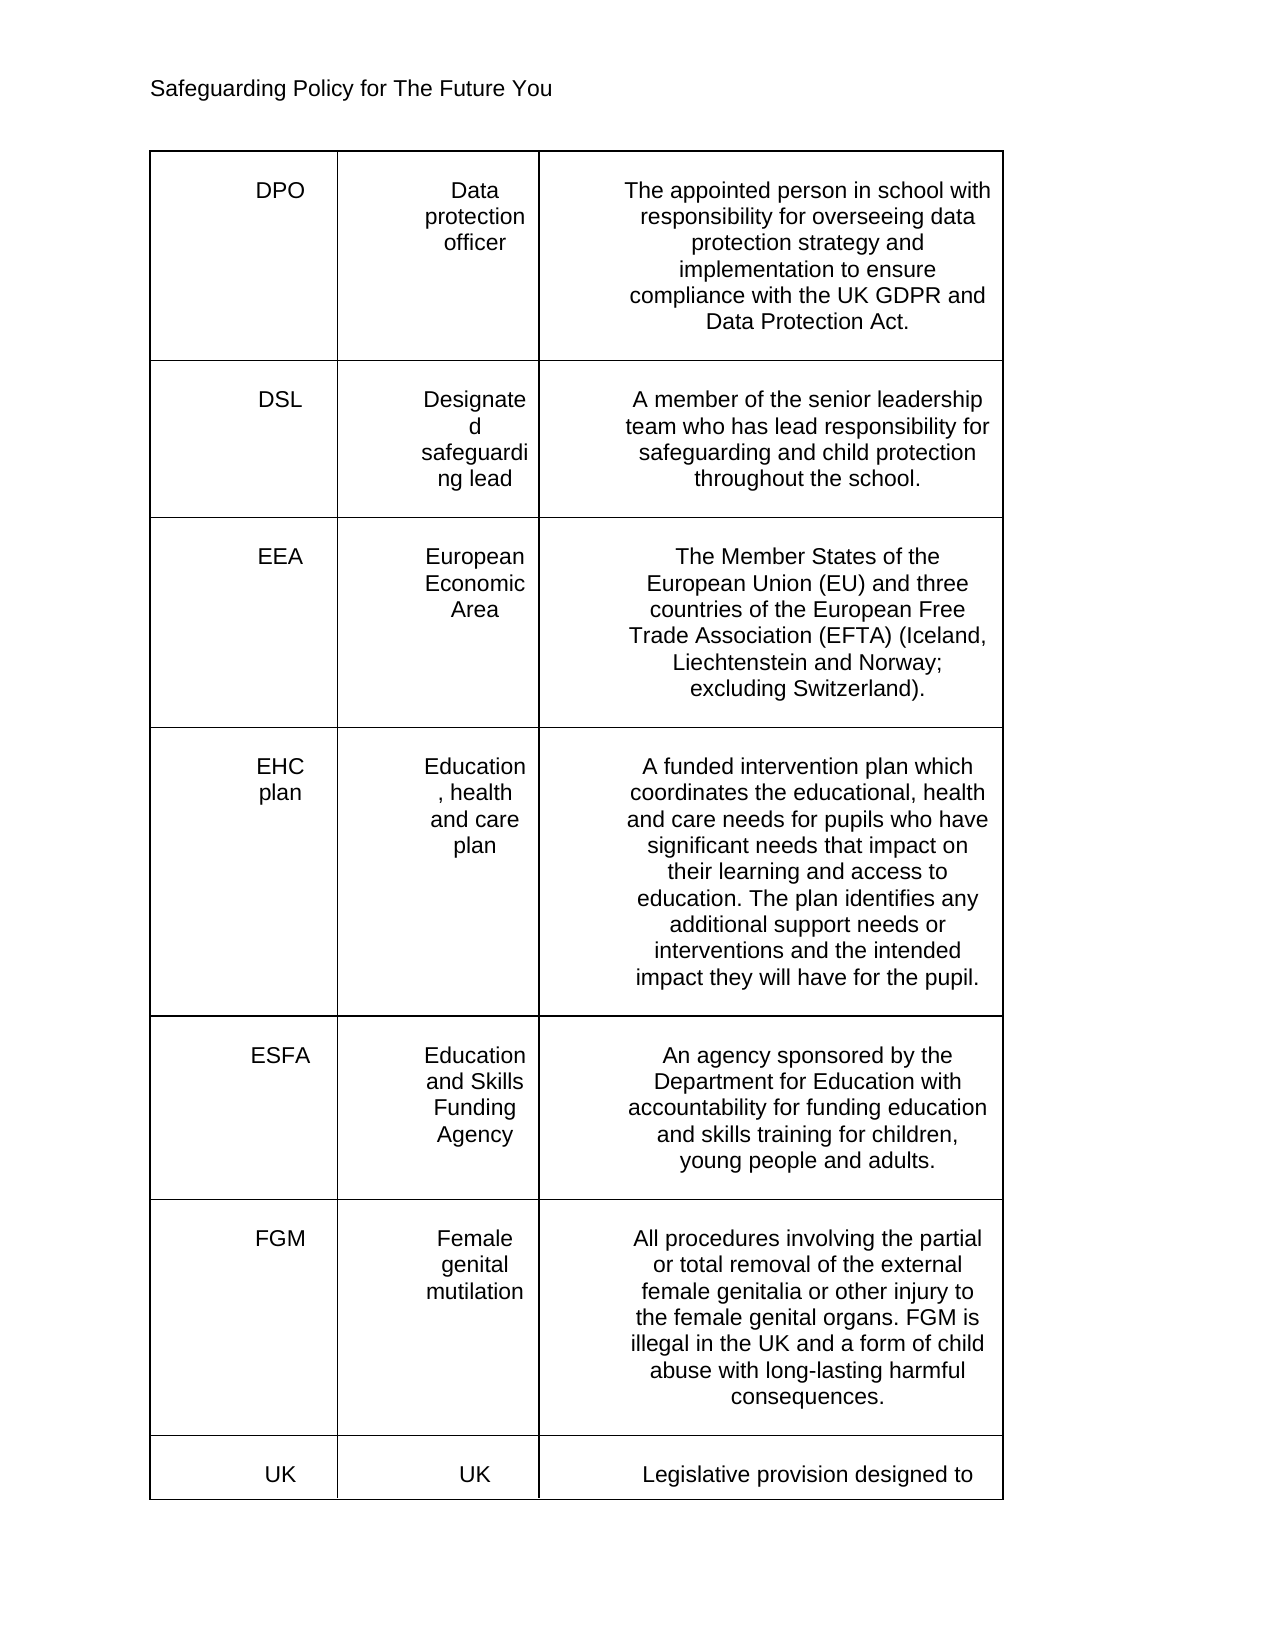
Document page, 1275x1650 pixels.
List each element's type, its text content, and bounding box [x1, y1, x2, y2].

table_cell All procedures involving the partial or total removal of the external female genitalia or other injury to the female genital organs. FGM is illegal in the UK and a form of child abuse with long-lasting harmful consequences. [540, 1200, 1002, 1434]
table_cell UK [151, 1436, 337, 1498]
table_cell EEA [151, 518, 337, 726]
table_cell An agency sponsored by the Department for Education with accountability for funding education and skills training for children, young people and adults. [540, 1017, 1002, 1198]
table_cell The appointed person in school with responsibility for overseeing data protection strategy and implementation to ensure compliance with the UK GDPR and Data Protection Act. [540, 152, 1002, 360]
table_cell A member of the senior leadership team who has lead responsibility for safeguarding and child protection throughout the school. [540, 361, 1002, 517]
table_cell Female genital mutilation [338, 1200, 538, 1434]
table_cell Legislative provision designed to [540, 1436, 1002, 1498]
table_cell Education and Skills Funding Agency [338, 1017, 538, 1198]
table_cell European Economic Area [338, 518, 538, 726]
table_cell FGM [151, 1200, 337, 1434]
table_cell UK [338, 1436, 538, 1498]
table_cell Data protection officer [338, 152, 538, 360]
table_cell ESFA [151, 1017, 337, 1198]
table_cell Education, health and care plan [338, 728, 538, 1015]
table_cell EHC plan [151, 728, 337, 1015]
table_cell The Member States of the European Union (EU) and three countries of the European Free Trade Association (EFTA) (Iceland, Liechtenstein and Norway; excluding Switzerland). [540, 518, 1002, 726]
table_cell Designated safeguarding lead [338, 361, 538, 517]
table_cell DSL [151, 361, 337, 517]
table_cell DPO [151, 152, 337, 360]
table_cell A funded intervention plan which coordinates the educational, health and care needs for pupils who have significant needs that impact on their learning and access to education. The plan identifies any additional support needs or interventions and the intended impact they will have for the pupil. [540, 728, 1002, 1015]
